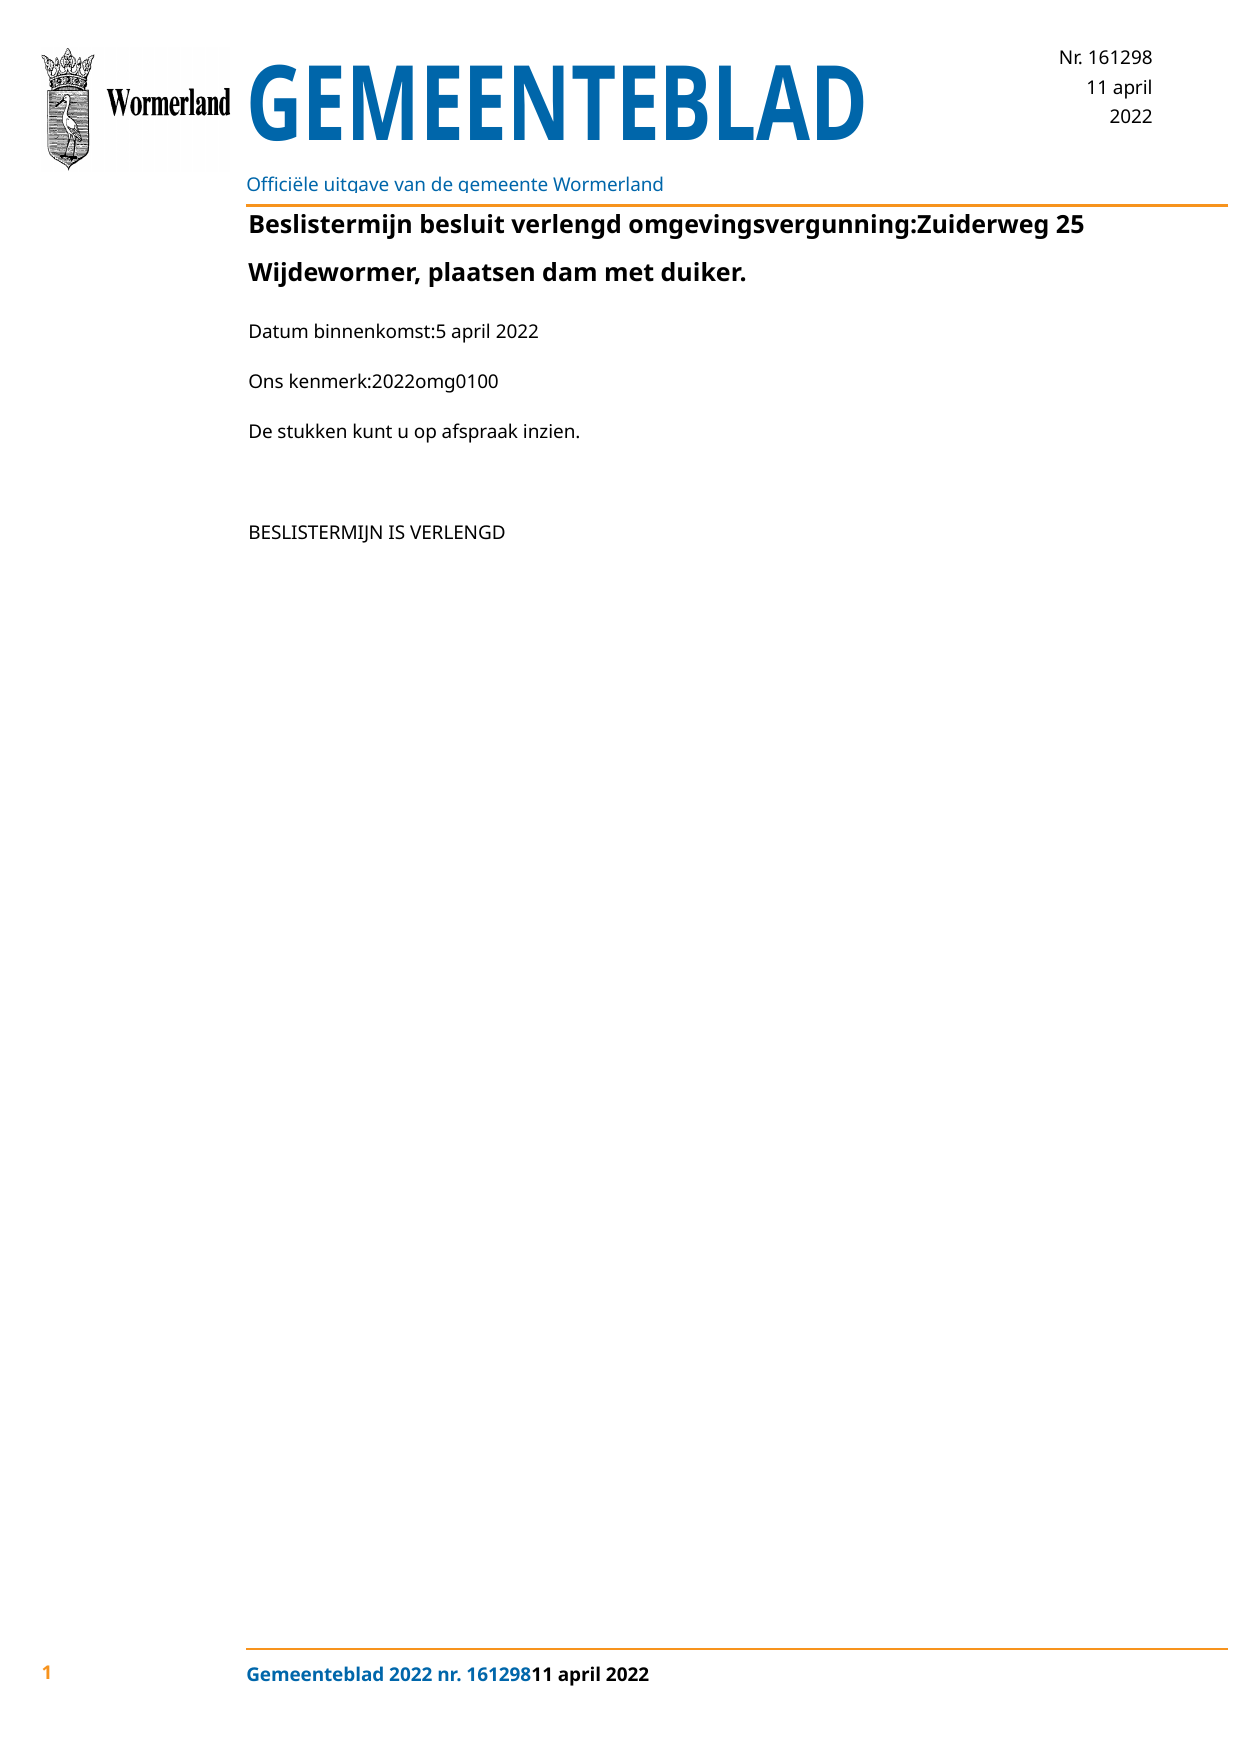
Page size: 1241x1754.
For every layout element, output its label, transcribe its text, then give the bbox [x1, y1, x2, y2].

text Datum binnenkomst:5 april 2022 [248, 318, 1152, 344]
text Ons kenmerk:2022omg0100 [248, 368, 1152, 394]
text De stukken kunt u op afspraak inzien. [248, 419, 1152, 444]
picture [41, 47, 231, 172]
text Beslistermijn besluit verlengd omgevingsvergunning:Zuiderweg 25 Wijdewormer, plaatsen dam met duiker. [248, 207, 1152, 288]
text BESLISTERMIJN IS VERLENGD [248, 519, 1152, 545]
